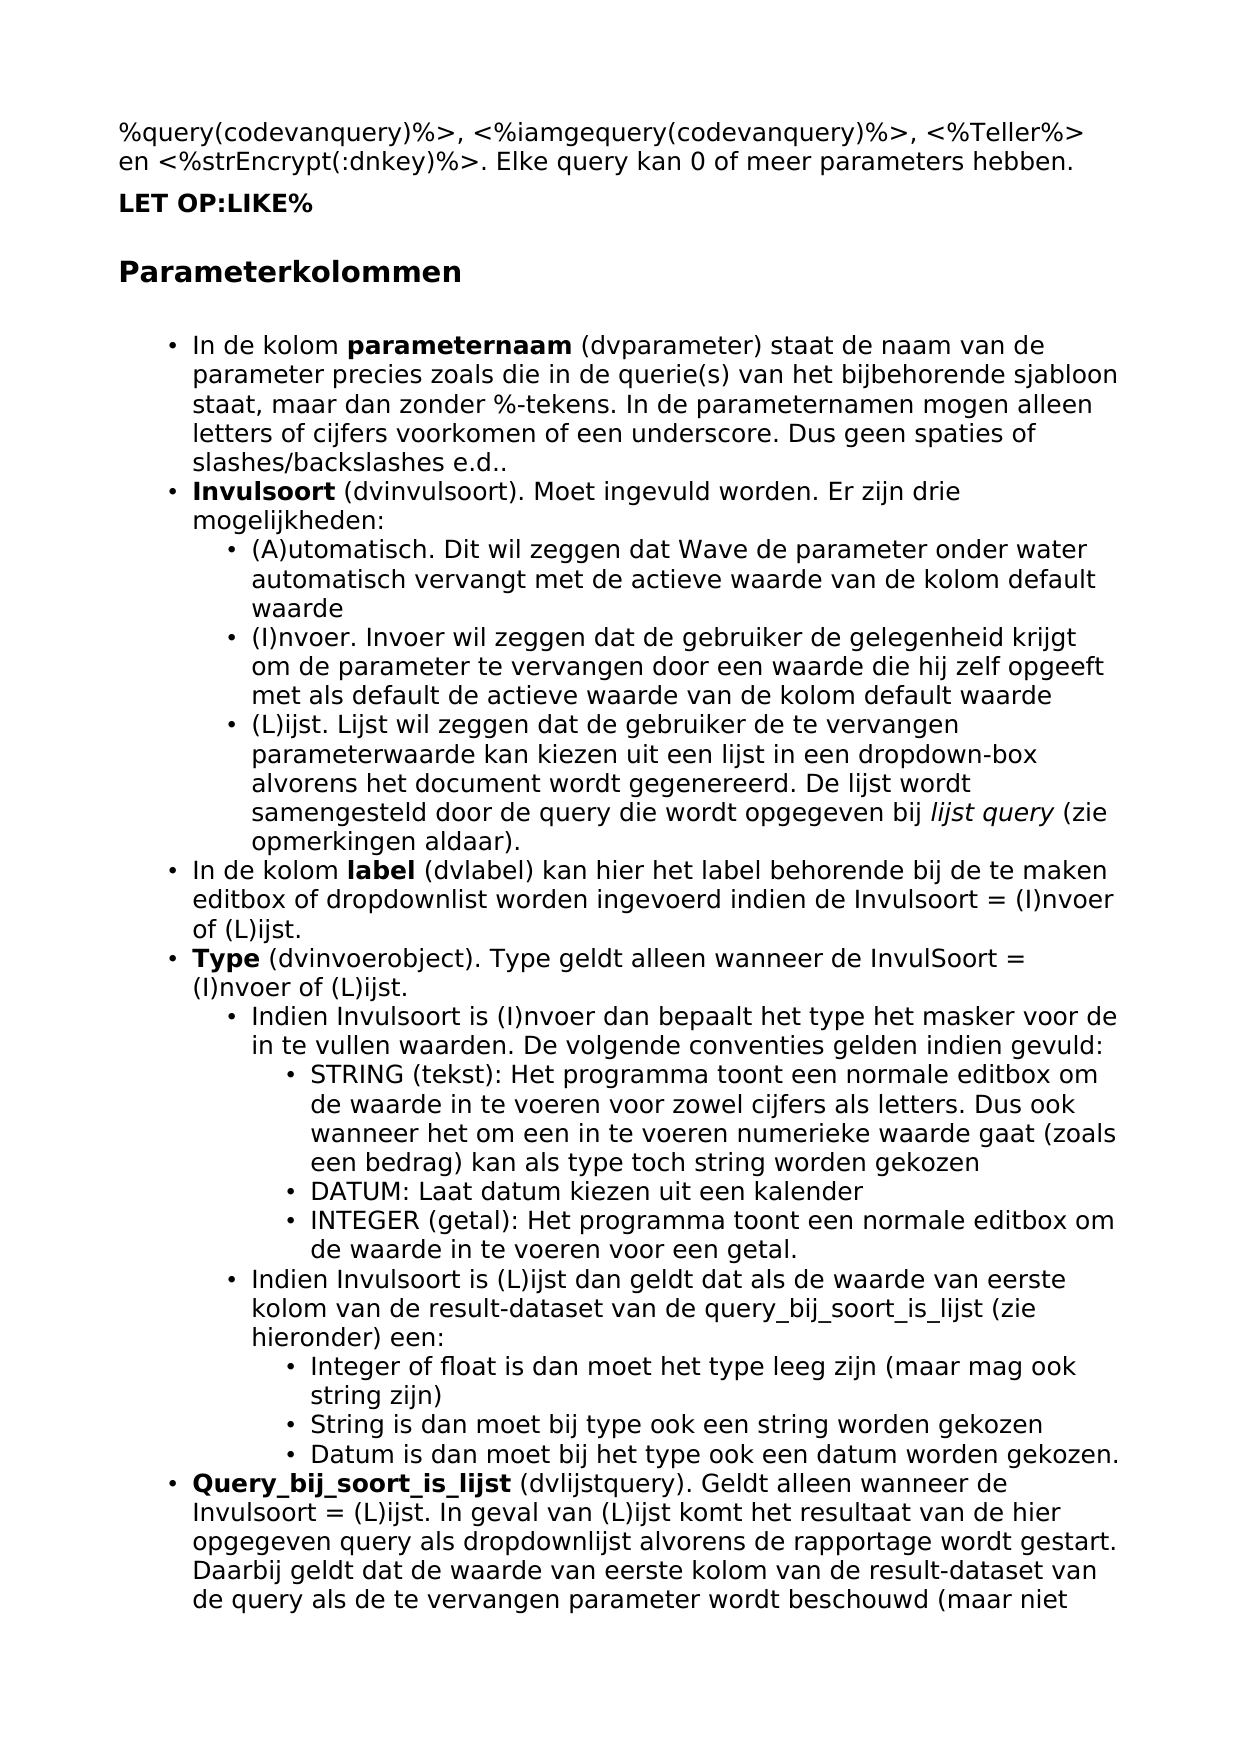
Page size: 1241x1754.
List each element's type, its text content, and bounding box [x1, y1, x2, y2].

list Indien Invulsoort is (L)ijst dan geldt dat als de waarde van eerste kolom van de result-dataset van de query_bij_soort_is_lijst (zie hieronder) een: [236, 1265, 1122, 1352]
list INTEGER (getal): Het programma toont een normale editbox om de waarde in te voeren voor een getal. [295, 1207, 1122, 1265]
list String is dan moet bij type ook een string worden gekozen [295, 1411, 1122, 1440]
list (L)ijst. Lijst wil zeggen dat de gebruiker de te vervangen parameterwaarde kan kiezen uit een lijst in een dropdown-box alvorens het document wordt gegenereerd. De lijst wordt samengesteld door de query die wordt opgegeven bij lijst query (zie opmerkingen aldaar). [236, 711, 1122, 857]
subtitle Parameterkolommen [118, 256, 1122, 289]
list (A)utomatisch. Dit wil zeggen dat Wave de parameter onder water automatisch vervangt met de actieve waarde van de kolom default waarde [236, 536, 1122, 623]
text LET OP:LIKE% [118, 189, 1122, 218]
text %query(codevanquery)%>, <%iamgequery(codevanquery)%>, <%Teller%> en <%strEncrypt(:dnkey)%>. Elke query kan 0 of meer parameters hebben. [118, 118, 1122, 176]
list Invulsoort (dvinvulsoort). Moet ingevuld worden. Er zijn drie mogelijkheden: [177, 477, 1122, 536]
list Type (dvinvoerobject). Type geldt alleen wanneer de InvulSoort = (I)nvoer of (L)ijst. [177, 944, 1122, 1002]
list DATUM: Laat datum kiezen uit een kalender [295, 1177, 1122, 1207]
list Integer of float is dan moet het type leeg zijn (maar mag ook string zijn) [295, 1352, 1122, 1411]
list Indien Invulsoort is (I)nvoer dan bepaalt het type het masker voor de in te vullen waarden. De volgende conventies gelden indien gevuld: [236, 1002, 1122, 1061]
list STRING (tekst): Het programma toont een normale editbox om de waarde in te voeren voor zowel cijfers als letters. Dus ook wanneer het om een in te voeren numerieke waarde gaat (zoals een bedrag) kan als type toch string worden gekozen [295, 1061, 1122, 1177]
list Query_bij_soort_is_lijst (dvlijstquery). Geldt alleen wanneer de Invulsoort = (L)ijst. In geval van (L)ijst komt het resultaat van de hier opgegeven query als dropdownlijst alvorens de rapportage wordt gestart. Daarbij geldt dat de waarde van eerste kolom van de result-dataset van de query als de te vervangen parameter wordt beschouwd (maar niet [177, 1469, 1122, 1615]
list In de kolom label (dvlabel) kan hier het label behorende bij de te maken editbox of dropdownlist worden ingevoerd indien de Invulsoort = (I)nvoer of (L)ijst. [177, 857, 1122, 944]
list (I)nvoer. Invoer wil zeggen dat de gebruiker de gelegenheid krijgt om de parameter te vervangen door een waarde die hij zelf opgeeft met als default de actieve waarde van de kolom default waarde [236, 623, 1122, 711]
list In de kolom parameternaam (dvparameter) staat de naam van de parameter precies zoals die in de querie(s) van het bijbehorende sjabloon staat, maar dan zonder %-tekens. In de parameternamen mogen alleen letters of cijfers voorkomen of een underscore. Dus geen spaties of slashes/backslashes e.d.. [177, 332, 1122, 477]
list Datum is dan moet bij het type ook een datum worden gekozen. [295, 1440, 1122, 1469]
